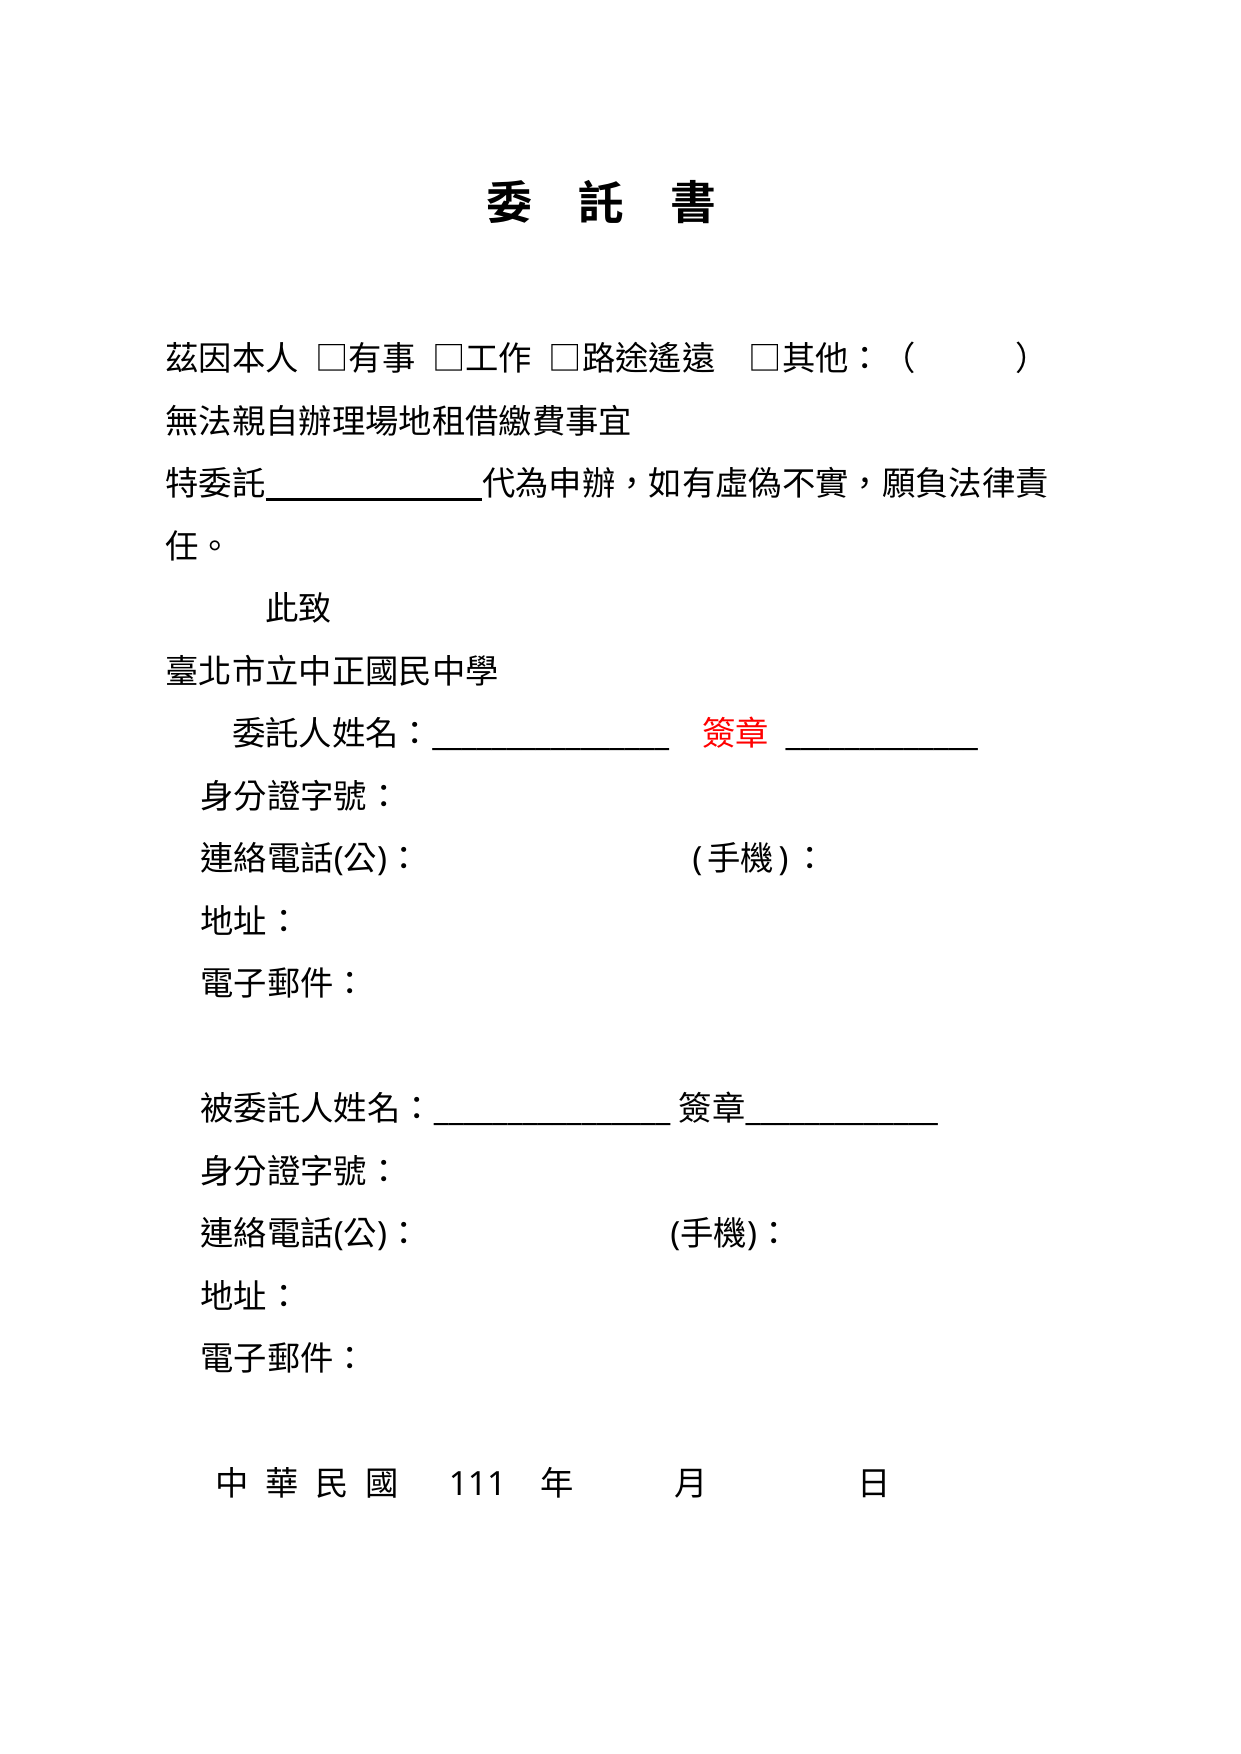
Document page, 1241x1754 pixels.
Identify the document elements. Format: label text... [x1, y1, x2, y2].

text 電子郵件： [165, 939, 1075, 1002]
text 電子郵件： [165, 1314, 1075, 1377]
text 特委託 代為申辦，如有虛偽不實，願負法律責任。 [165, 439, 1075, 564]
text 身分證字號： [165, 1127, 1075, 1189]
text 茲因本人 □有事 □工作 □路途遙遠 □其他：（ ） [165, 314, 1075, 377]
text 被委託人姓名：________________ 簽章_____________ [165, 1064, 1075, 1127]
text 地址： [165, 877, 1075, 939]
text 委託人姓名：________________ 簽章 _____________ [165, 689, 1075, 752]
text 地址： [165, 1252, 1075, 1314]
text 連絡電話(公)： (手機)： [165, 1189, 1075, 1252]
text 連絡電話(公)： (手機)： [165, 814, 1075, 877]
text 無法親自辦理場地租借繳費事宜 [165, 377, 1075, 439]
text 臺北市立中正國民中學 [165, 627, 1075, 689]
text 中 華 民 國 111 年 月 日 [165, 1439, 1075, 1502]
text 身分證字號： [165, 752, 1075, 814]
text 委 託 書 [165, 127, 1075, 252]
text 此致 [165, 564, 1075, 627]
